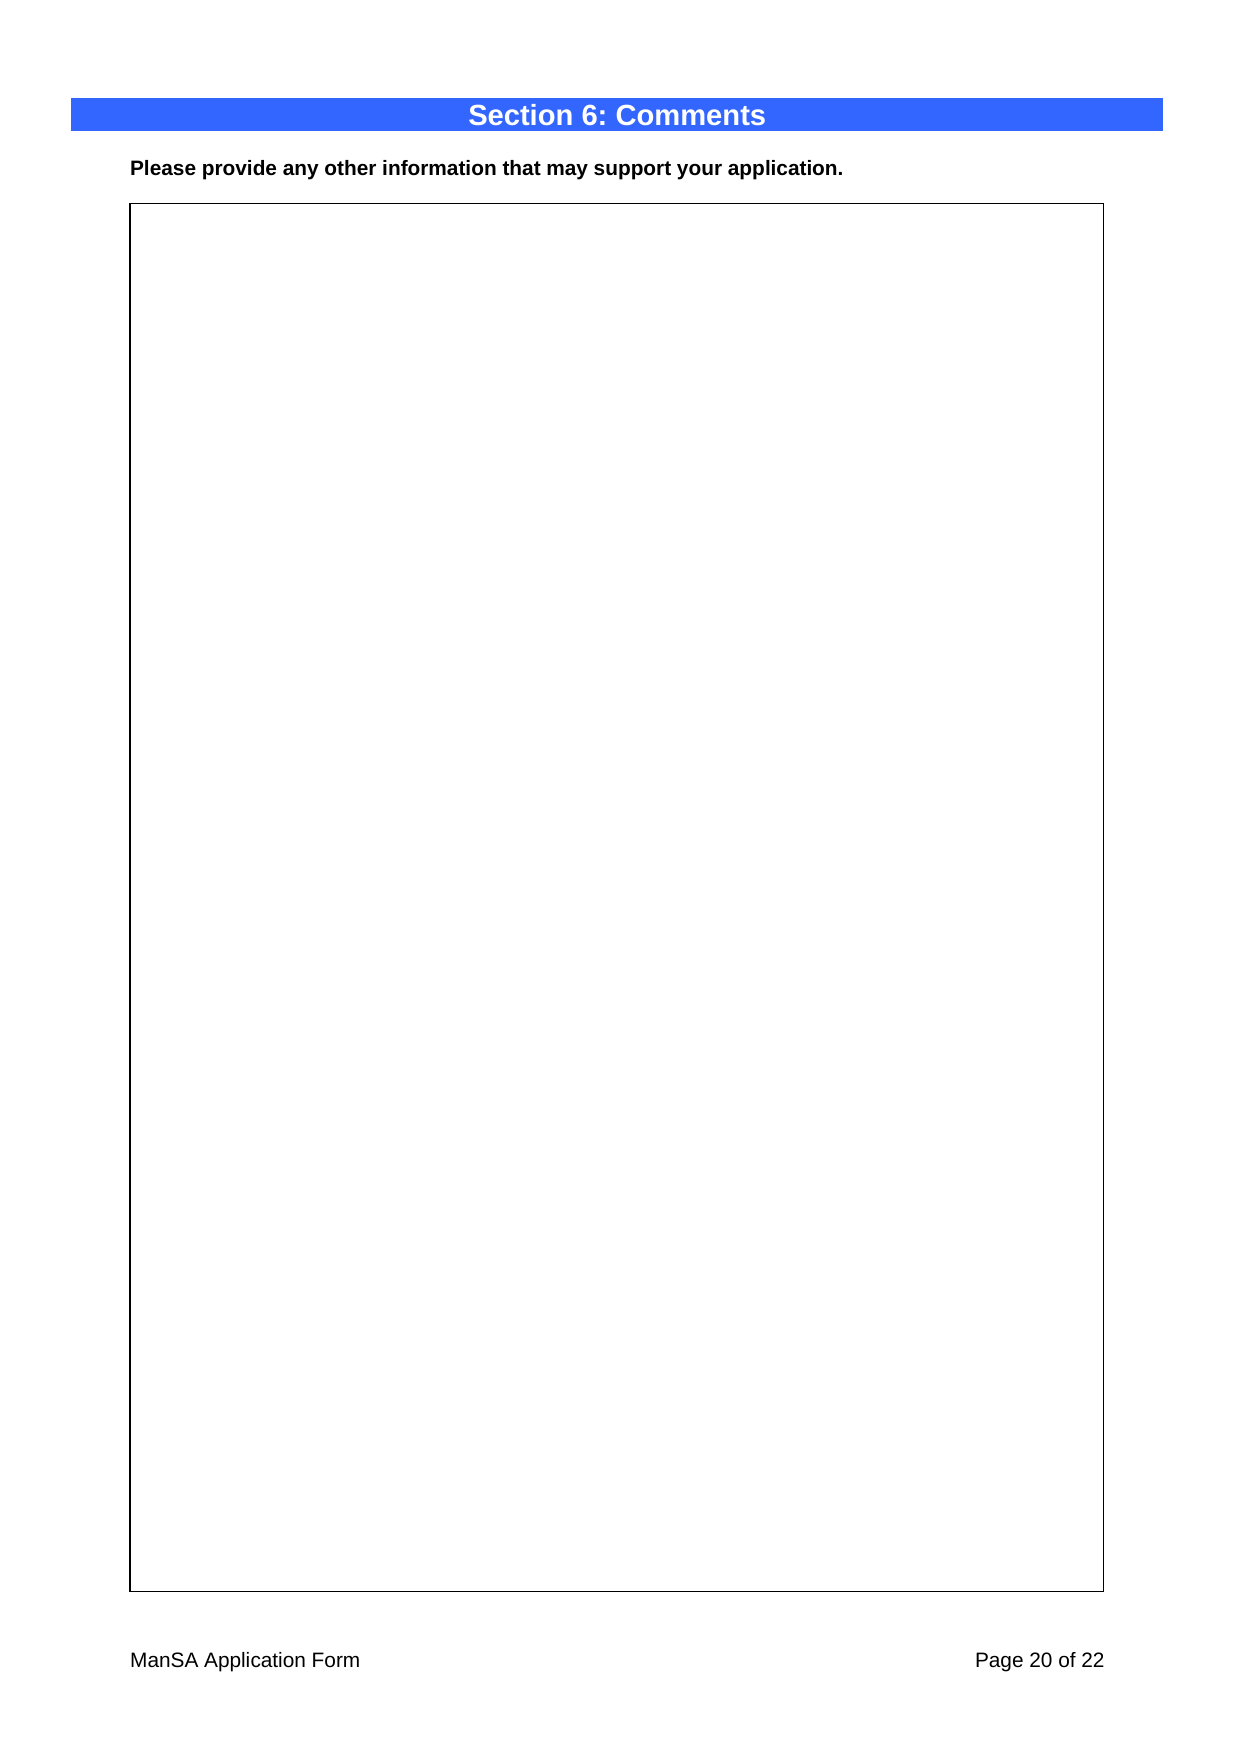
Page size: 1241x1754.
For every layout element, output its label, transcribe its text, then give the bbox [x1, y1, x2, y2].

text Please provide any other information that may support your application. [130, 155, 1222, 179]
table_header [131, 204, 1103, 1591]
text Section 6: Comments [71, 98, 1163, 131]
